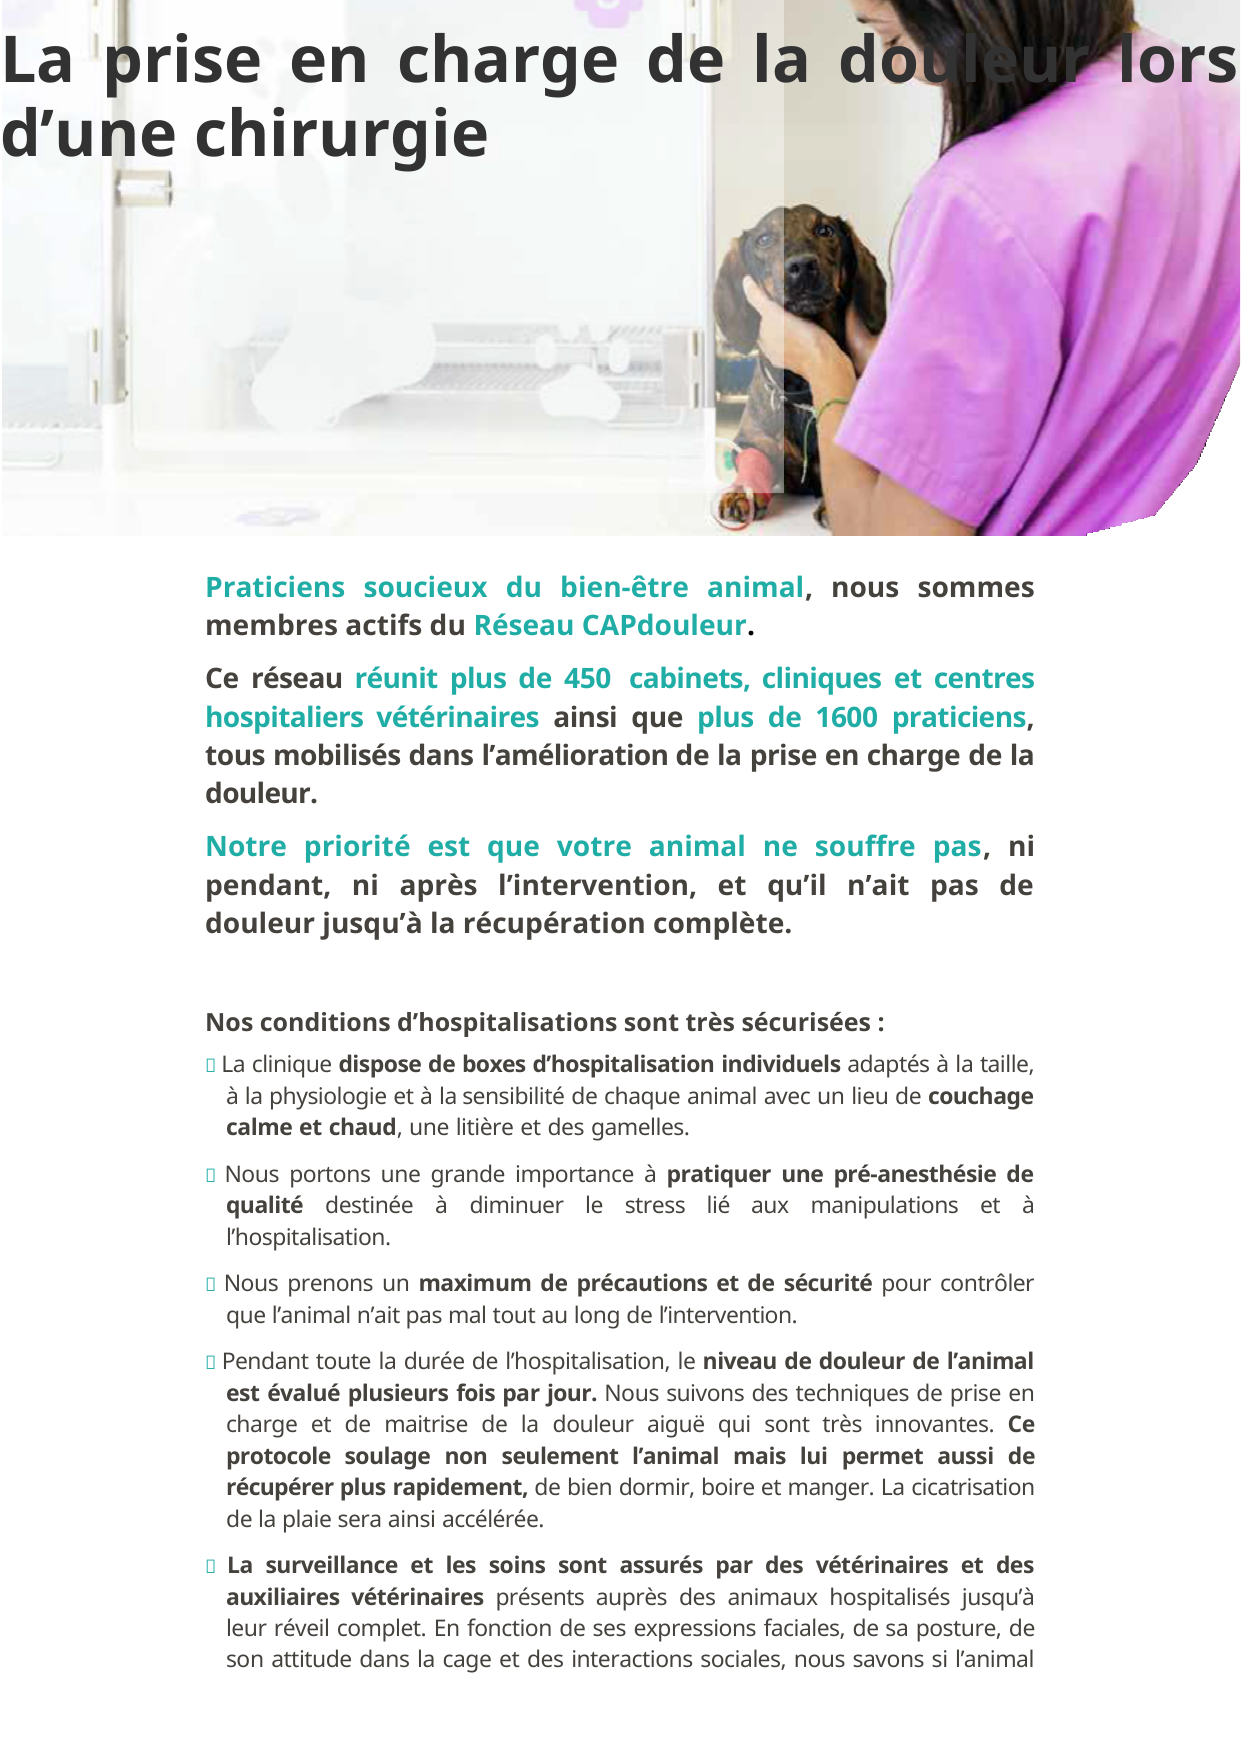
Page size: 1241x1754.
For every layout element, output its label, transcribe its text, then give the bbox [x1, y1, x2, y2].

picture [785, 66, 797, 76]
text Praticiens soucieux du bien-être animal, nous sommes membres actifs du Réseau CAPdouleur. [205, 567, 1035, 644]
picture [784, 53, 797, 61]
text  Nous prenons un maximum de précautions et de sécurité pour contrôler que l’animal n’ait pas mal tout au long de l’intervention. [205, 1267, 1035, 1330]
text  Nous portons une grande importance à pratiquer une pré-anesthésie de qualité destinée à diminuer le stress lié aux manipulations et à l’hospitalisation. [205, 1158, 1035, 1252]
text  Pendant toute la durée de l’hospitalisation, le niveau de douleur de l’animal est évalué plusieurs fois par jour. Nous suivons des techniques de prise en charge et de maitrise de la douleur aiguë qui sont très innovantes. Ce protocole soulage non seulement l’animal mais lui permet aussi de récupérer plus rapidement, de bien dormir, boire et manger. La cicatrisation de la plaie sera ainsi accélérée. [205, 1345, 1035, 1534]
text Notre priorité est que votre animal ne souffre pas, ni pendant, ni après l’intervention, et qu’il n’ait pas de douleur jusqu’à la récupération complète. [205, 827, 1035, 942]
text  La surveillance et les soins sont assurés par des vétérinaires et des auxiliaires vétérinaires présents auprès des animaux hospitalisés jusqu’à leur réveil complet. En fonction de ses expressions faciales, de sa posture, de son attitude dans la cage et des interactions sociales, nous savons si l’animal [205, 1549, 1036, 1674]
picture [0, 0, 1241, 536]
text Ce réseau réunit plus de 450 cabinets, cliniques et centres hospitaliers vétérinaires ainsi que plus de 1600 praticiens, tous mobilisés dans l’amélioration de la prise en charge de la douleur. [205, 659, 1035, 812]
text Nos conditions d’hospitalisations sont très sécurisées : [205, 1004, 1165, 1039]
text  La clinique dispose de boxes d’hospitalisation individuels adaptés à la taille, à la physiologie et à la sensibilité de chaque animal avec un lieu de couchage calme et chaud, une litière et des gamelles. [205, 1048, 1035, 1142]
